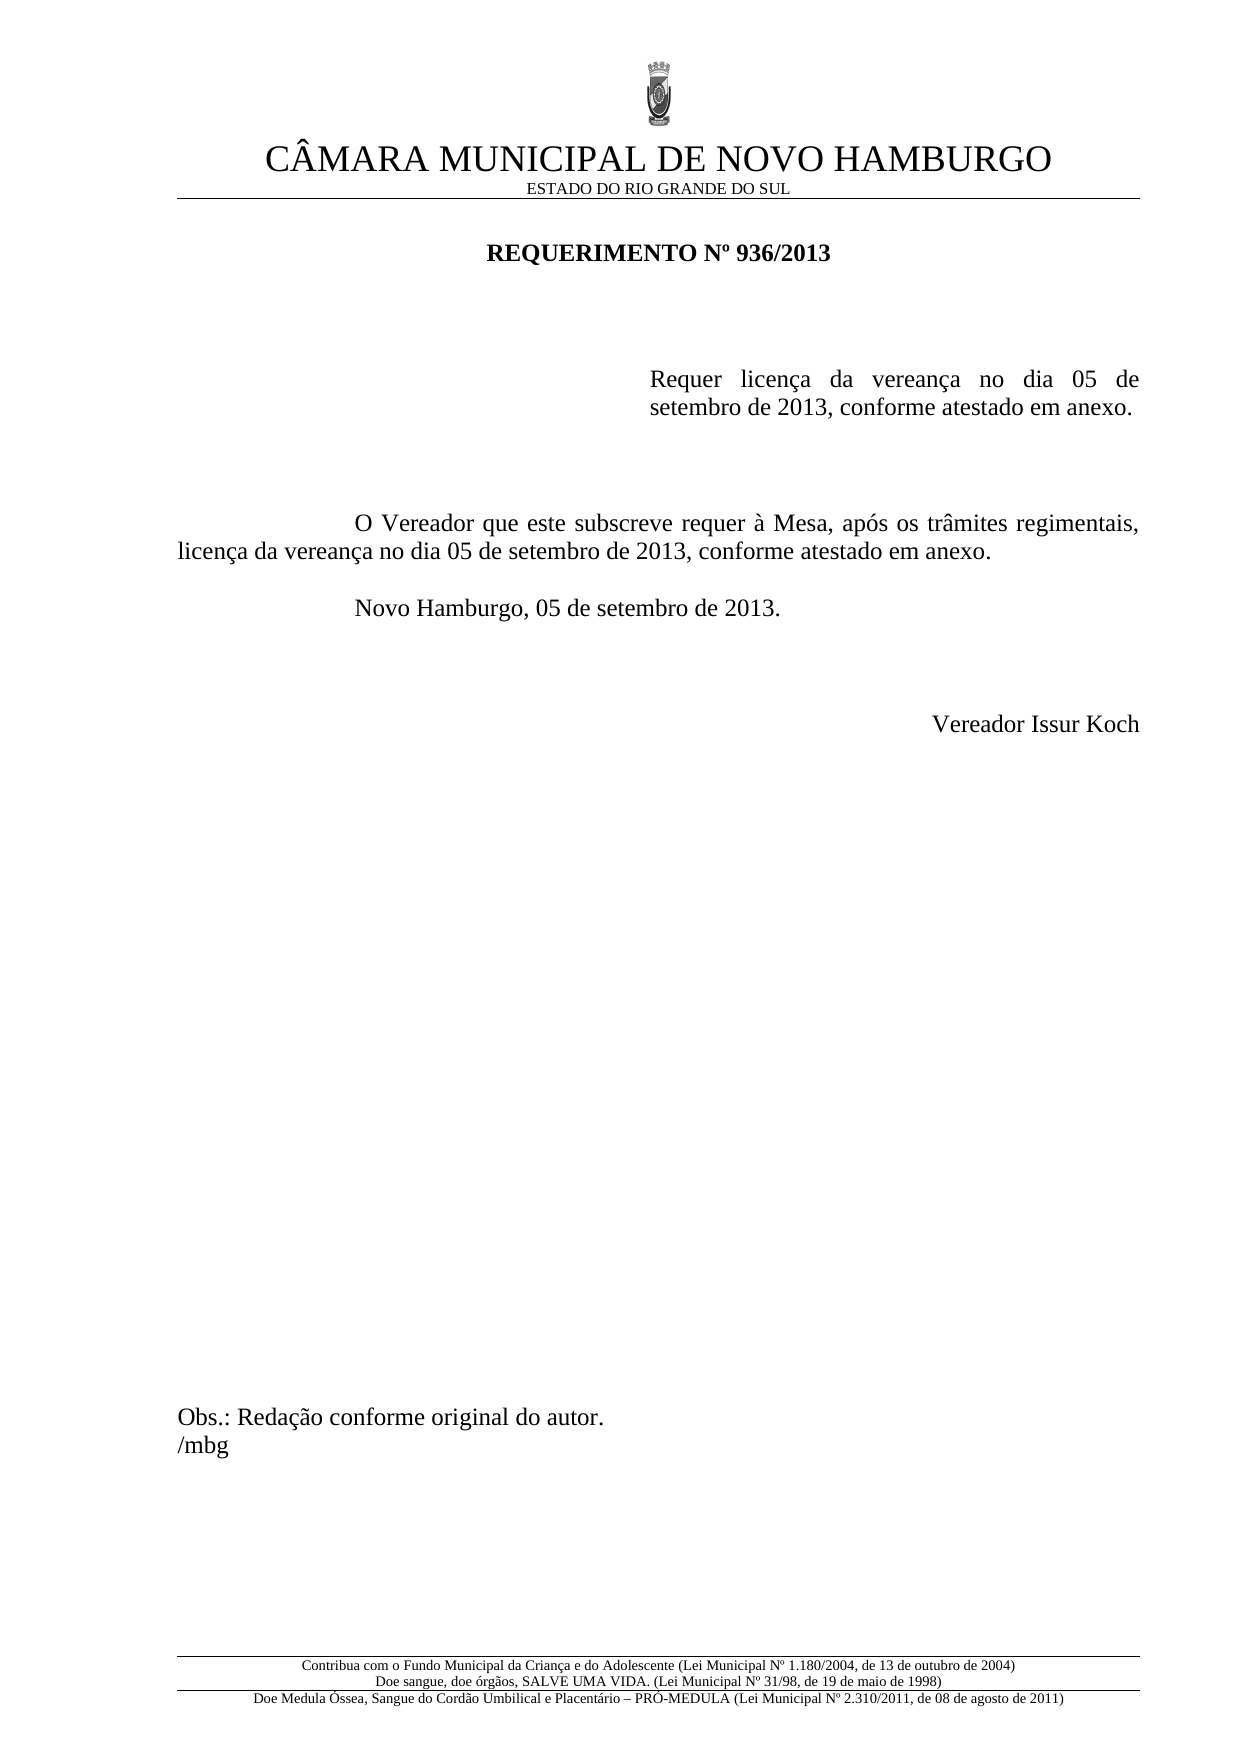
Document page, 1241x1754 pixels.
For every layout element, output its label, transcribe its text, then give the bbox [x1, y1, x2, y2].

text /mbg [177, 1431, 1140, 1459]
text Obs.: Redação conforme original do autor. [177, 1403, 1140, 1431]
text Vereador Issur Koch [177, 711, 1140, 738]
text Requer licença da vereança no dia 05 de setembro de 2013, conforme atestado em anexo. [649, 365, 1140, 421]
text Novo Hamburgo, 05 de setembro de 2013. [177, 594, 1140, 622]
title REQUERIMENTO Nº 936/2013 [177, 239, 1140, 266]
text O Vereador que este subscreve requer à Mesa, após os trâmites regimentais, licença da vereança no dia 05 de setembro de 2013, conforme atestado em anexo. [177, 509, 1140, 565]
